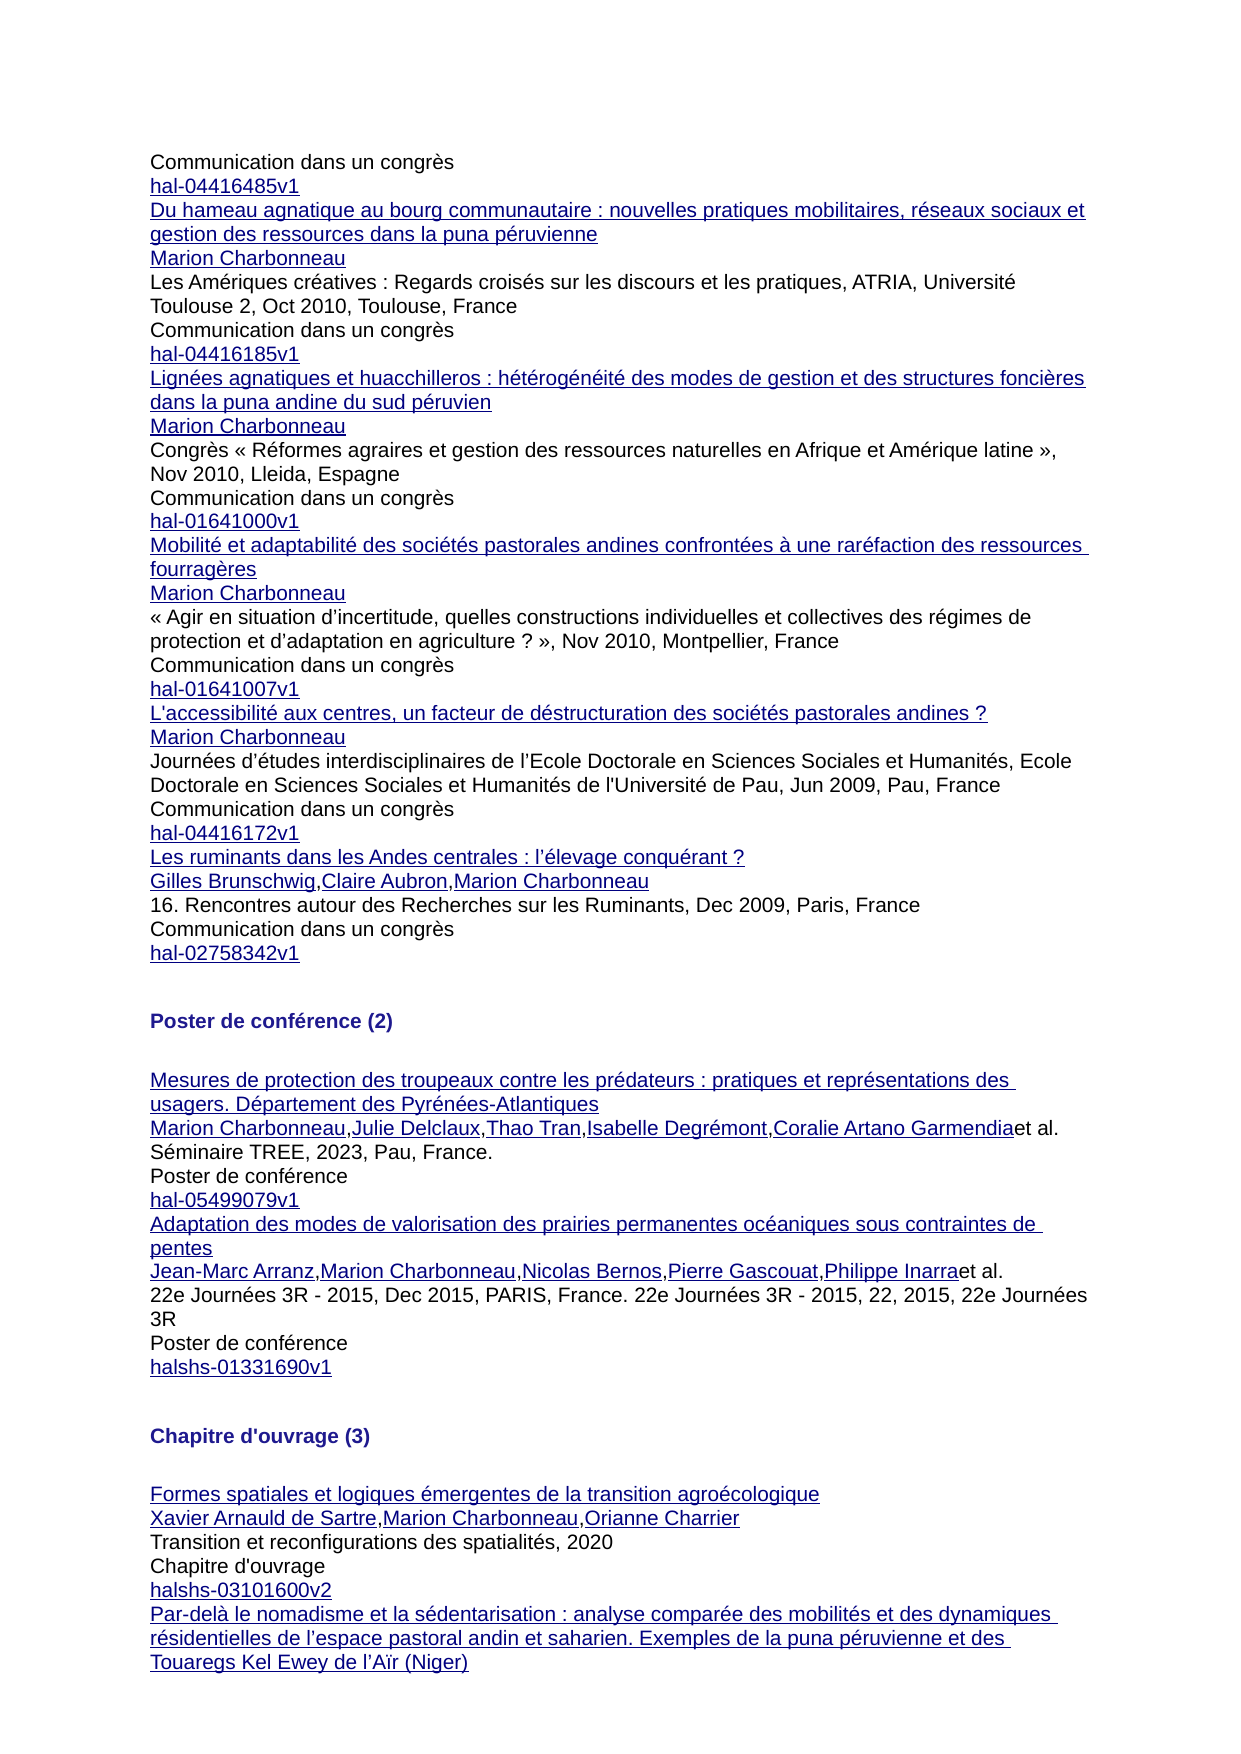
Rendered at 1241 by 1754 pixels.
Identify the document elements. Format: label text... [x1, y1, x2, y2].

subtitle Chapitre d'ouvrage (3) [150, 1424, 1090, 1448]
table_cell Adaptation des modes de valorisation des prairies permanentes océaniques sous contraintes de pentes Jean-Marc Arranz,Marion Charbonneau,Nicolas Bernos,Pierre Gascouat,Philippe Inarraet al. 22e Journées 3R - 2015, Dec 2015, PARIS, France. 22e Journées 3R - 2015, 22, 2015, 22e Journées 3R Poster de conférence halshs-01331690v1 [150, 1211, 1090, 1379]
table_cell Communication dans un congrès hal-04416485v1 [150, 150, 1090, 198]
table_cell L'accessibilité aux centres, un facteur de déstructuration des sociétés pastorales andines ? Marion Charbonneau Journées d’études interdisciplinaires de l’Ecole Doctorale en Sciences Sociales et Humanités, Ecole Doctorale en Sciences Sociales et Humanités de l'Université de Pau, Jun 2009, Pau, France Communication dans un congrès hal-04416172v1 [150, 701, 1090, 845]
table_cell Par-delà le nomadisme et la sédentarisation : analyse comparée des mobilités et des dynamiques résidentielles de l’espace pastoral andin et saharien. Exemples de la puna péruvienne et des Touaregs Kel Ewey de l’Aïr (Niger) [150, 1602, 1090, 1674]
table_cell Les ruminants dans les Andes centrales : l’élevage conquérant ? Gilles Brunschwig,Claire Aubron,Marion Charbonneau 16. Rencontres autour des Recherches sur les Ruminants, Dec 2009, Paris, France Communication dans un congrès hal-02758342v1 [150, 845, 1090, 964]
table_header Formes spatiales et logiques émergentes de la transition agroécologique Xavier Arnauld de Sartre,Marion Charbonneau,Orianne Charrier Transition et reconfigurations des spatialités, 2020 Chapitre d'ouvrage halshs-03101600v2 [150, 1482, 1090, 1602]
table_header Mesures de protection des troupeaux contre les prédateurs : pratiques et représentations des usagers. Département des Pyrénées-Atlantiques Marion Charbonneau,Julie Delclaux,Thao Tran,Isabelle Degrémont,Coralie Artano Garmendiaet al. Séminaire TREE, 2023, Pau, France. Poster de conférence hal-05499079v1 [150, 1068, 1090, 1211]
table_cell Lignées agnatiques et huacchilleros : hétérogénéité des modes de gestion et des structures foncières dans la puna andine du sud péruvien Marion Charbonneau Congrès « Réformes agraires et gestion des ressources naturelles en Afrique et Amérique latine », Nov 2010, Lleida, Espagne Communication dans un congrès hal-01641000v1 [150, 366, 1090, 533]
table_cell Du hameau agnatique au bourg communautaire : nouvelles pratiques mobilitaires, réseaux sociaux et gestion des ressources dans la puna péruvienne Marion Charbonneau Les Amériques créatives : Regards croisés sur les discours et les pratiques, ATRIA, Université Toulouse 2, Oct 2010, Toulouse, France Communication dans un congrès hal-04416185v1 [150, 198, 1090, 366]
table_cell Mobilité et adaptabilité des sociétés pastorales andines confrontées à une raréfaction des ressources fourragères Marion Charbonneau « Agir en situation d’incertitude, quelles constructions individuelles et collectives des régimes de protection et d’adaptation en agriculture ? », Nov 2010, Montpellier, France Communication dans un congrès hal-01641007v1 [150, 533, 1090, 701]
subtitle Poster de conférence (2) [150, 1009, 1090, 1033]
